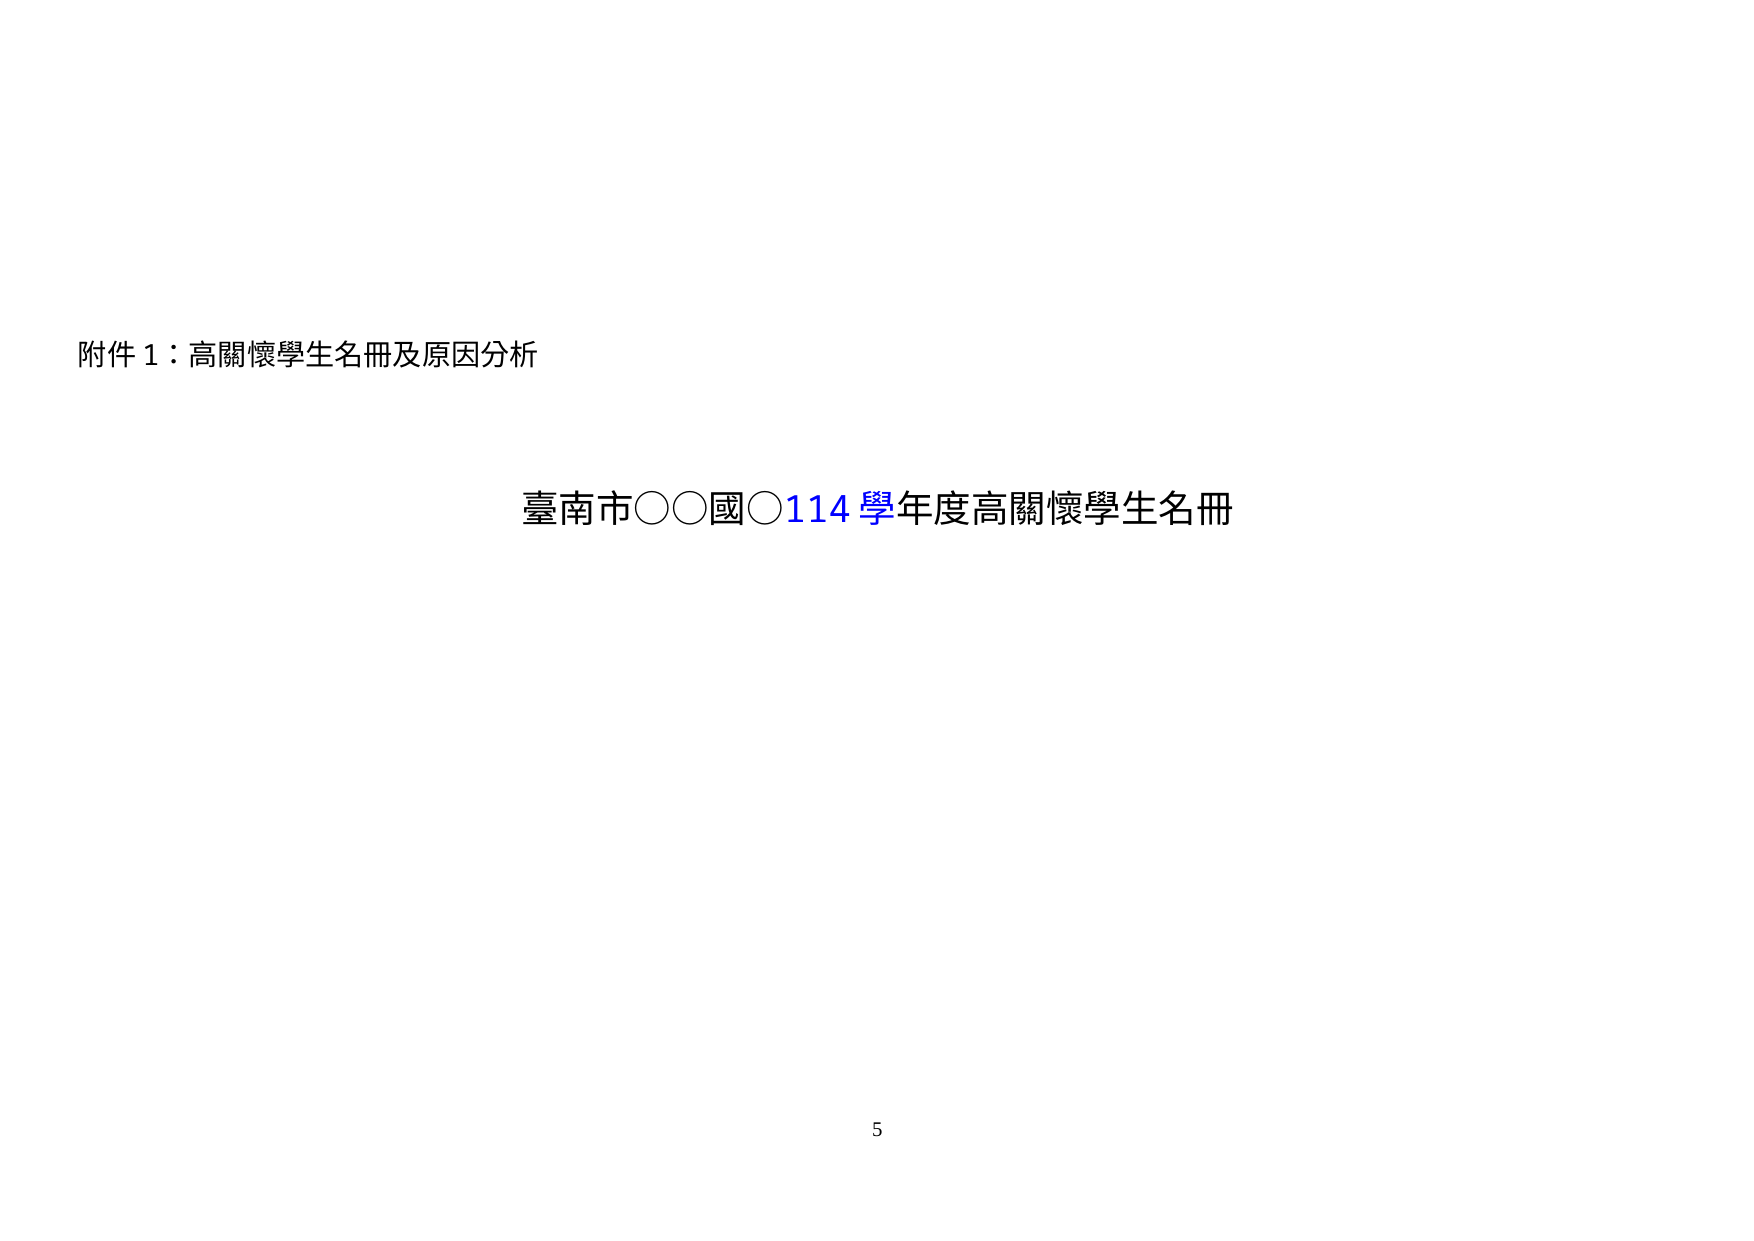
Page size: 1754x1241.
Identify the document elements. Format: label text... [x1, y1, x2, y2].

text 附件1：高關懷學生名冊及原因分析 [78, 332, 546, 374]
text 臺南市○○國○114學年度高關懷學生名冊 [118, 465, 1636, 527]
